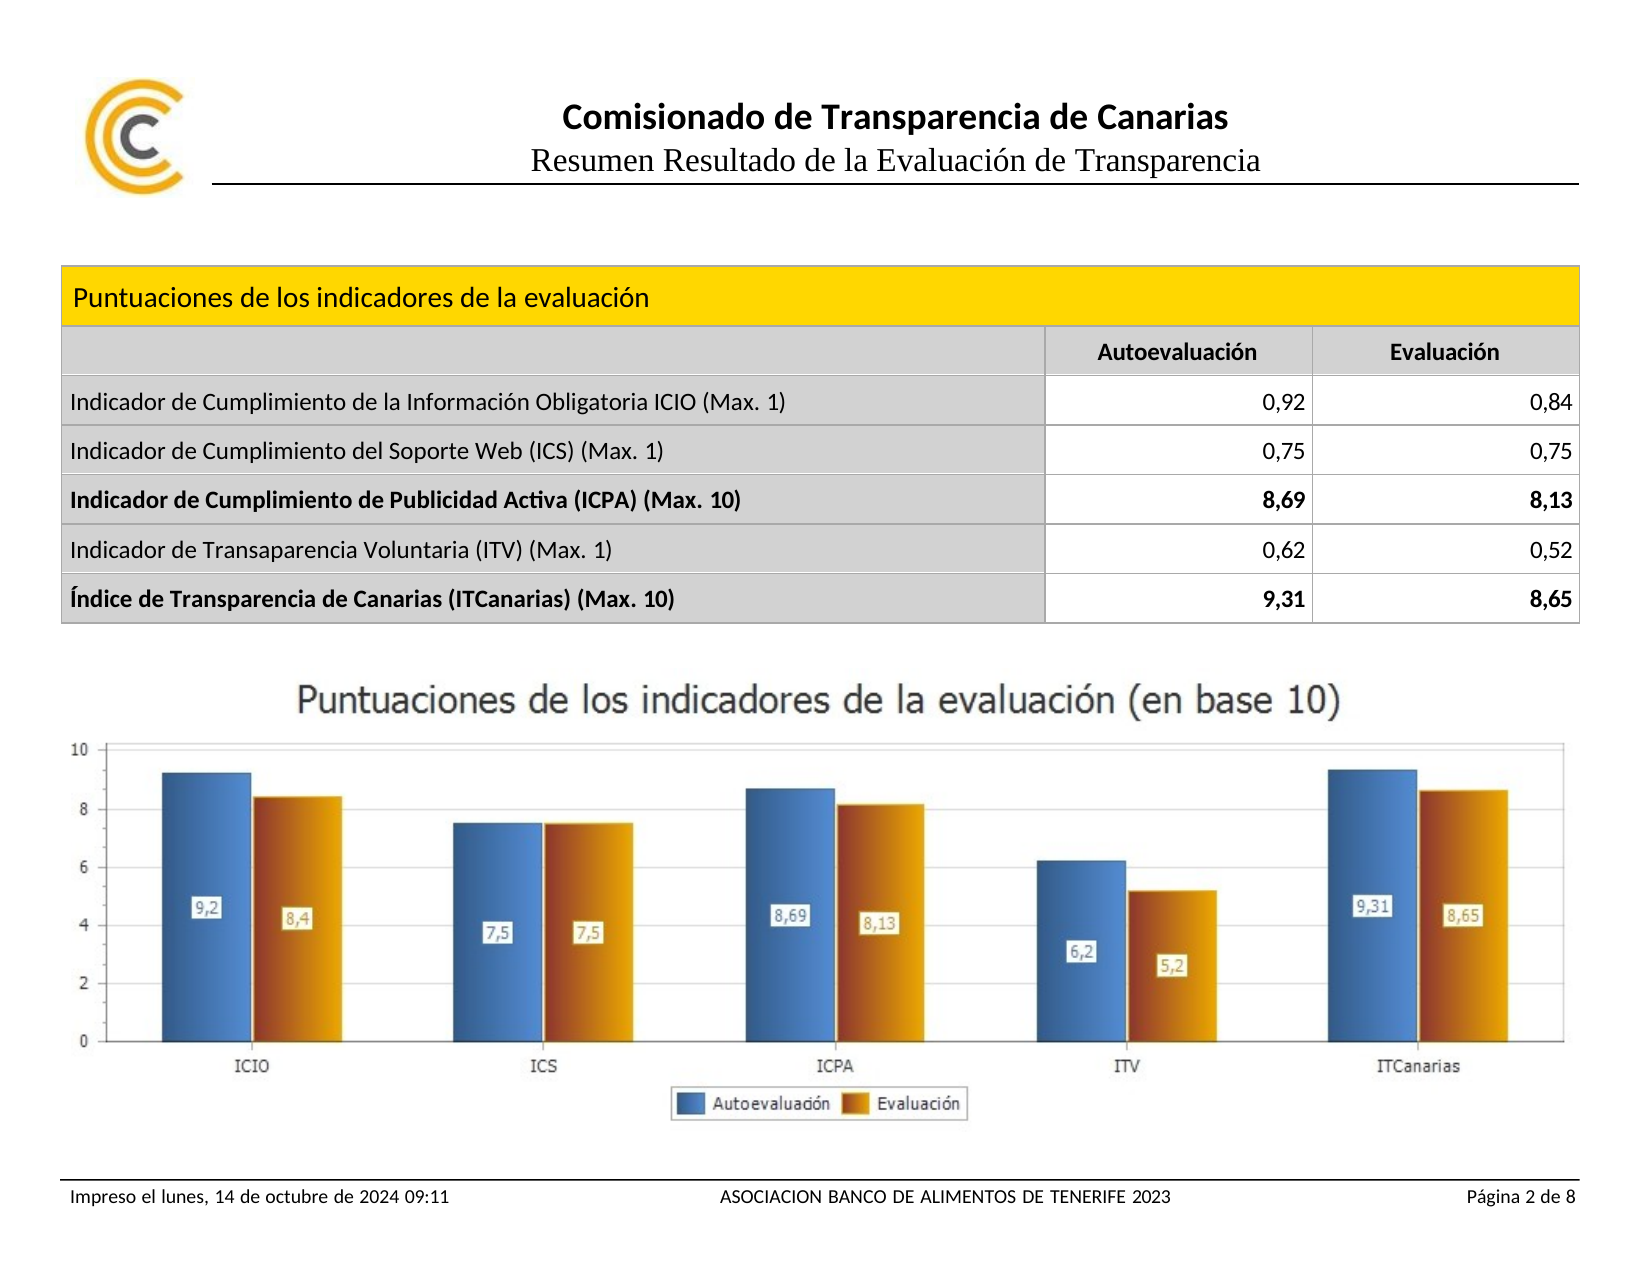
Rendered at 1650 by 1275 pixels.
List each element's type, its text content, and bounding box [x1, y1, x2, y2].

table_cell 0,75 [1046, 426, 1312, 473]
table_cell Indicador de Cumplimiento de Publicidad Activa (ICPA) (Max. 10) [62, 475, 1044, 523]
table_cell 0,84 [1313, 376, 1579, 424]
table_cell 8,65 [1313, 574, 1579, 622]
table_cell [62, 327, 1044, 374]
table_cell Indicador de Transaparencia Voluntaria (ITV) (Max. 1) [62, 525, 1044, 572]
table_cell Evaluación [1313, 327, 1579, 374]
table_cell Autoevaluación [1046, 327, 1312, 374]
table_cell Indicador de Cumplimiento de la Información Obligatoria ICIO (Max. 1) [62, 376, 1044, 424]
table_header Puntuaciones de los indicadores de la evaluación [62, 267, 1579, 325]
table_cell 8,13 [1313, 475, 1579, 523]
table_cell 8,69 [1046, 475, 1312, 523]
table_cell Indicador de Cumplimiento del Soporte Web (ICS) (Max. 1) [62, 426, 1044, 473]
table_cell 0,92 [1046, 376, 1312, 424]
table_cell Índice de Transparencia de Canarias (ITCanarias) (Max. 10) [62, 574, 1044, 622]
table_cell 0,62 [1046, 525, 1312, 572]
table_cell 0,52 [1313, 525, 1579, 572]
table_cell 9,31 [1046, 574, 1312, 622]
table_cell 0,75 [1313, 426, 1579, 473]
